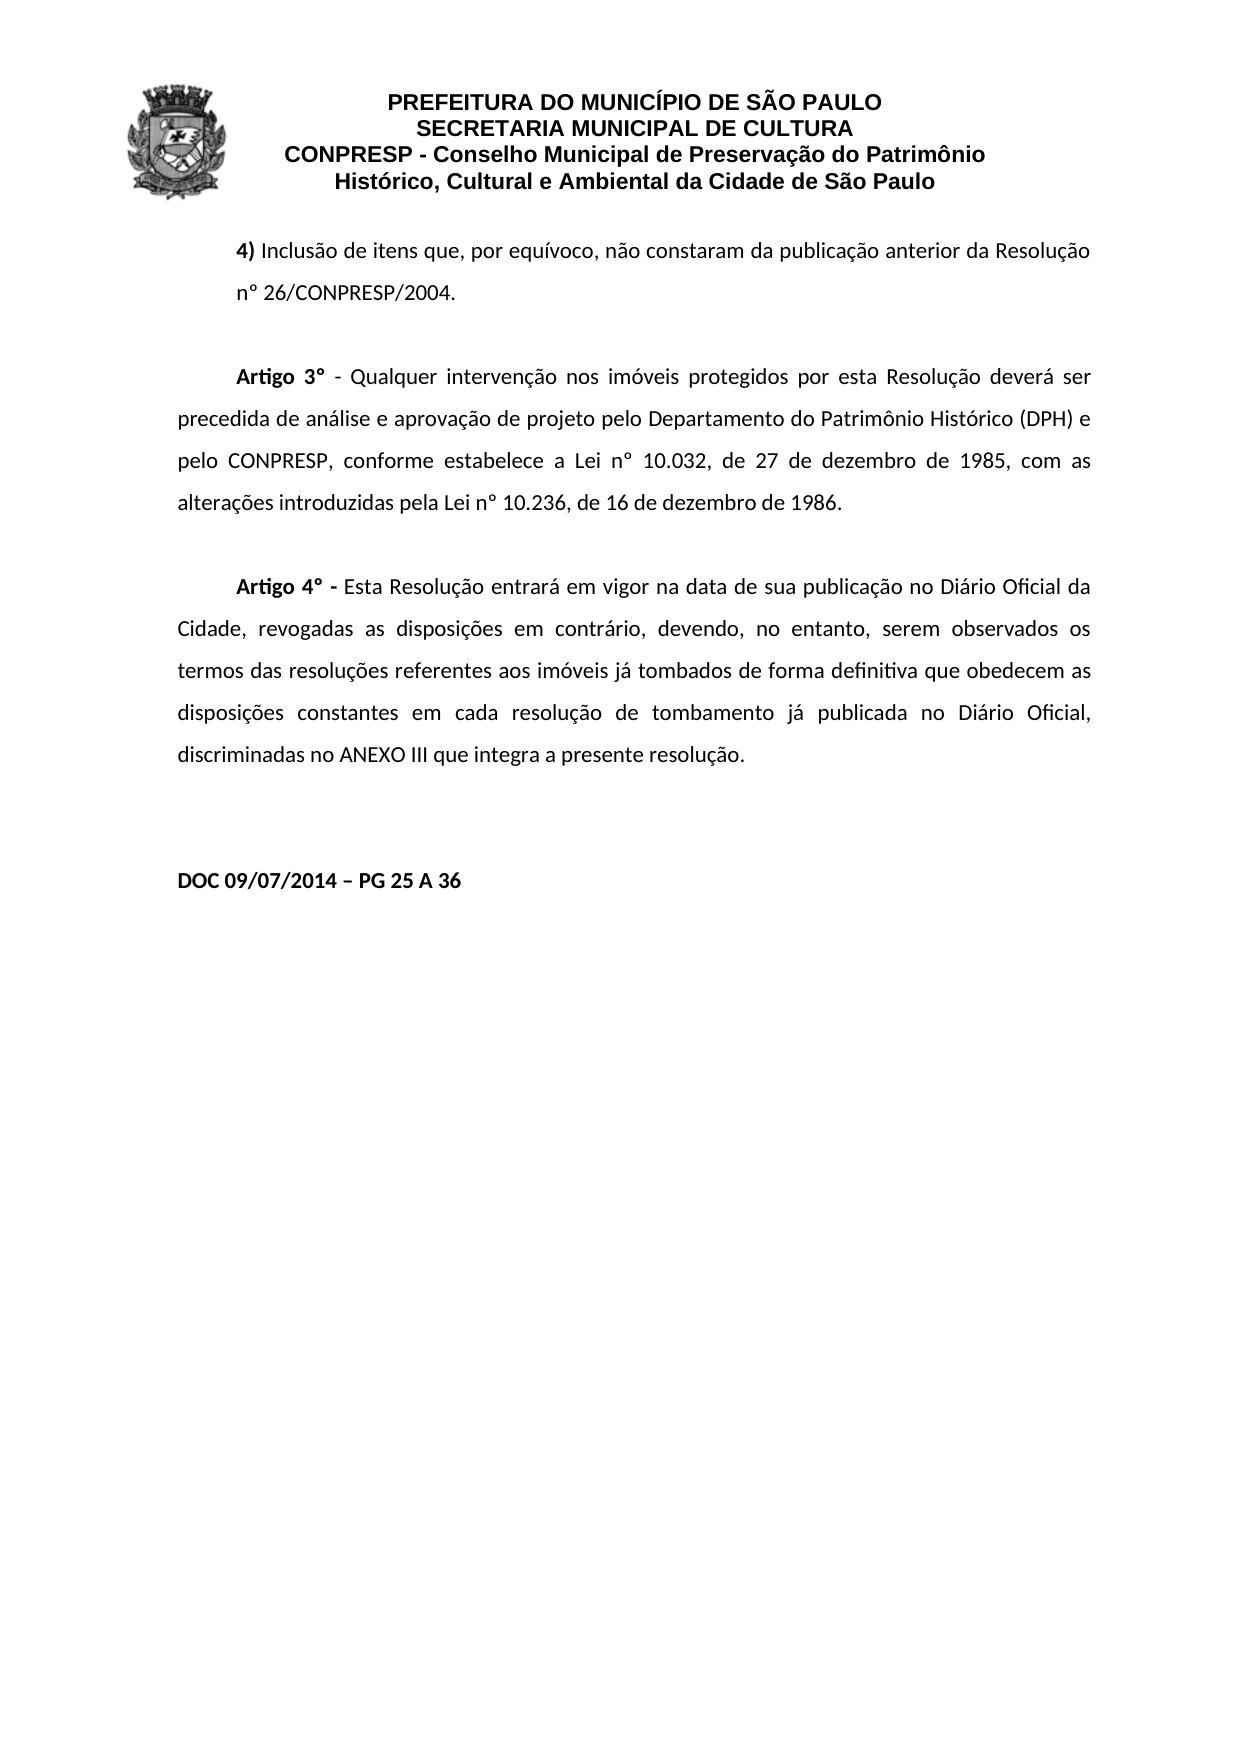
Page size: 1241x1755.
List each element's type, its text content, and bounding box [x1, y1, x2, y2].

text 4) Inclusão de itens que, por equívoco, não constaram da publicação anterior da Resolução nº 26/CONPRESP/2004. [236, 236, 1093, 306]
text DOC 09/07/2014 – PG 25 A 36 [177, 866, 1093, 894]
text Artigo 3º - Qualquer intervenção nos imóveis protegidos por esta Resolução deverá ser precedida de análise e aprovação de projeto pelo Departamento do Patrimônio Histórico (DPH) e pelo CONPRESP, conforme estabelece a Lei nº 10.032, de 27 de dezembro de 1985, com as alterações introduzidas pela Lei nº 10.236, de 16 de dezembro de 1986. [177, 362, 1093, 516]
text Artigo 4º - Esta Resolução entrará em vigor na data de sua publicação no Diário Oficial da Cidade, revogadas as disposições em contrário, devendo, no entanto, serem observados os termos das resoluções referentes aos imóveis já tombados de forma definitiva que obedecem as disposições constantes em cada resolução de tombamento já publicada no Diário Oficial, discriminadas no ANEXO III que integra a presente resolução. [177, 572, 1093, 768]
